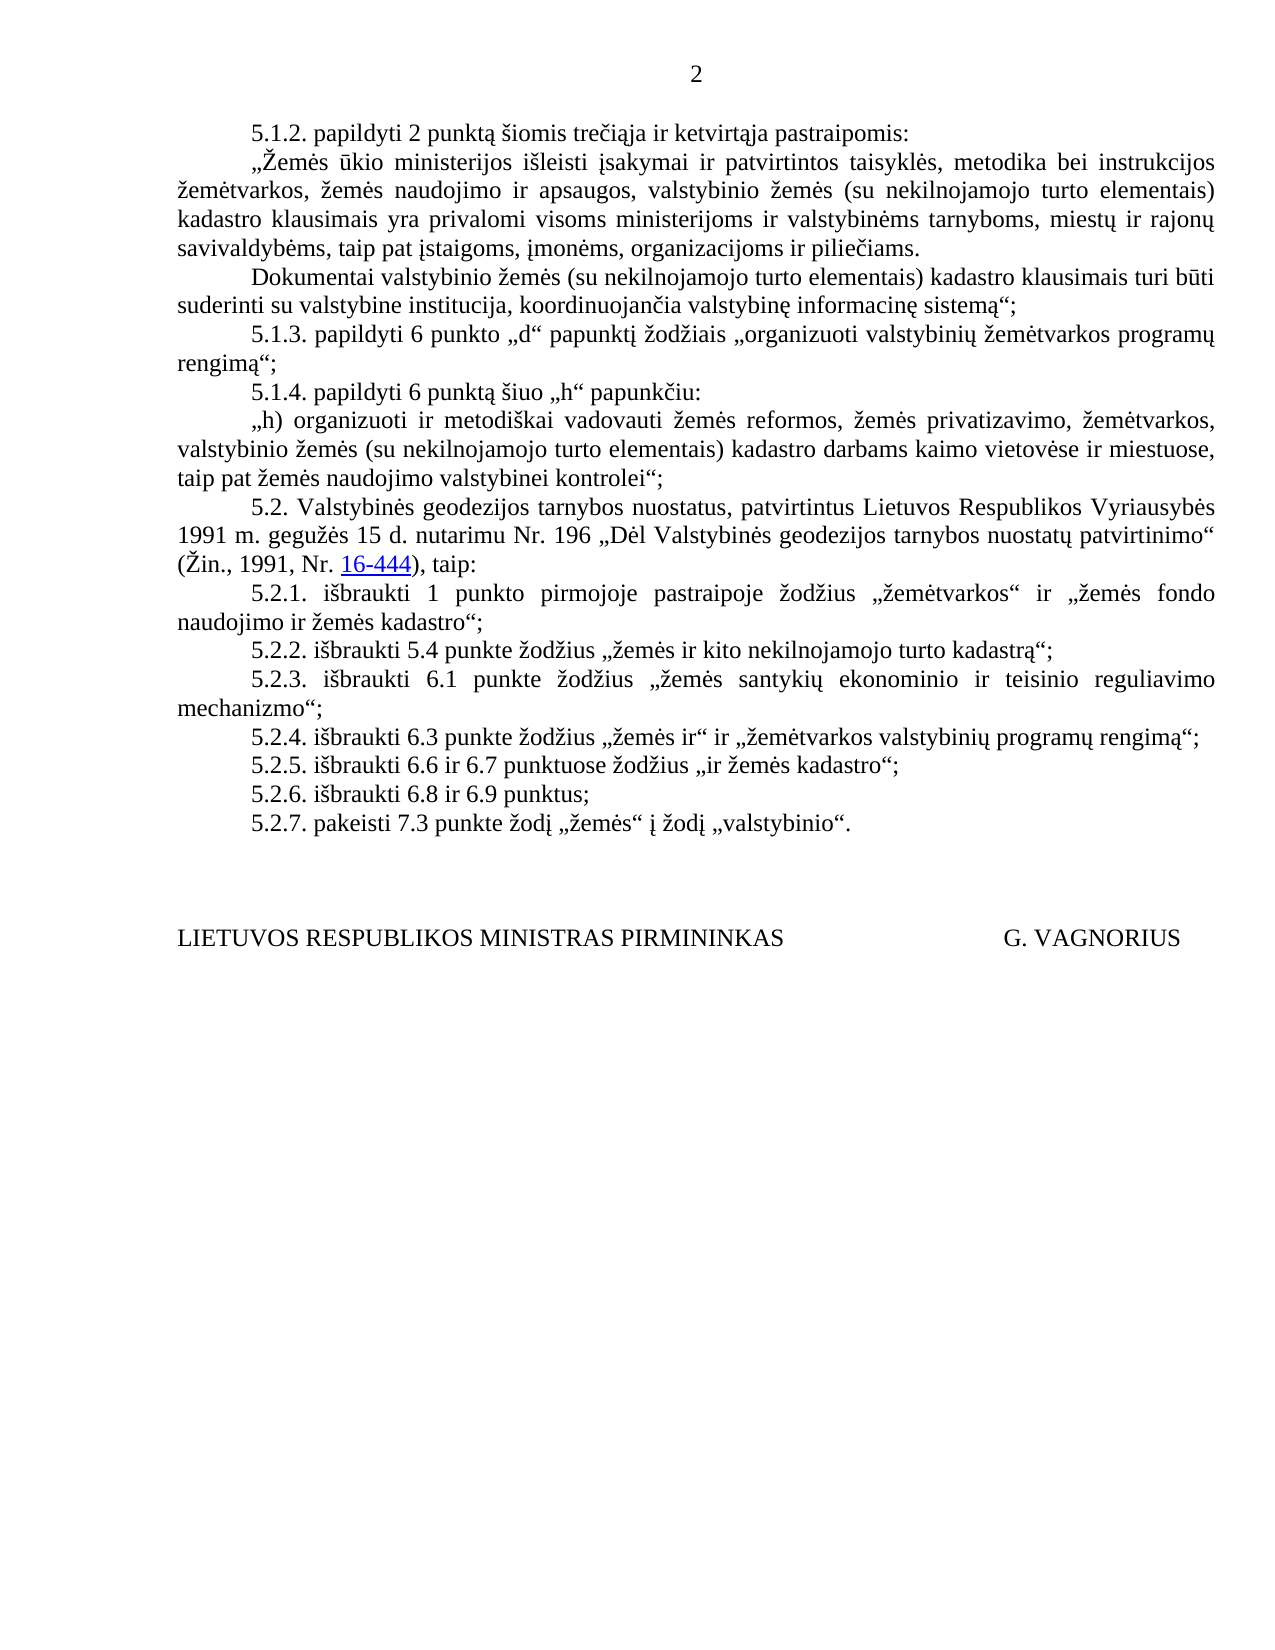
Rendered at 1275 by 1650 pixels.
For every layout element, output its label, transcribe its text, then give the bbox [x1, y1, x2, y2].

text 5.2.7. pakeisti 7.3 punkte žodį „žemės“ į žodį „valstybinio“. [177, 808, 1216, 837]
text 5.2.5. išbraukti 6.6 ir 6.7 punktuose žodžius „ir žemės kadastro“; [177, 751, 1216, 779]
text 5.2.4. išbraukti 6.3 punkte žodžius „žemės ir“ ir „žemėtvarkos valstybinių programų rengimą“; [177, 722, 1216, 751]
text LIETUVOS RESPUBLIKOS MINISTRAS PIRMININKAS G. VAGNORIUS [177, 923, 1216, 952]
text 5.2.1. išbraukti 1 punkto pirmojoje pastraipoje žodžius „žemėtvarkos“ ir „žemės fondo naudojimo ir žemės kadastro“; [177, 578, 1216, 636]
text 5.1.2. papildyti 2 punktą šiomis trečiąja ir ketvirtąja pastraipomis: [177, 118, 1216, 147]
text „Žemės ūkio ministerijos išleisti įsakymai ir patvirtintos taisyklės, metodika bei instrukcijos žemėtvarkos, žemės naudojimo ir apsaugos, valstybinio žemės (su nekilnojamojo turto elementais) kadastro klausimais yra privalomi visoms ministerijoms ir valstybinėms tarnyboms, miestų ir rajonų savivaldybėms, taip pat įstaigoms, įmonėms, organizacijoms ir piliečiams. [177, 147, 1216, 262]
text 5.2. Valstybinės geodezijos tarnybos nuostatus, patvirtintus Lietuvos Respublikos Vyriausybės 1991 m. gegužės 15 d. nutarimu Nr. 196 „Dėl Valstybinės geodezijos tarnybos nuostatų patvirtinimo“ (Žin., 1991, Nr. 16-444), taip: [177, 492, 1216, 578]
text 5.2.2. išbraukti 5.4 punkte žodžius „žemės ir kito nekilnojamojo turto kadastrą“; [177, 636, 1216, 664]
text Dokumentai valstybinio žemės (su nekilnojamojo turto elementais) kadastro klausimais turi būti suderinti su valstybine institucija, koordinuojančia valstybinę informacinę sistemą“; [177, 262, 1216, 319]
text 5.2.3. išbraukti 6.1 punkte žodžius „žemės santykių ekonominio ir teisinio reguliavimo mechanizmo“; [177, 664, 1216, 722]
text 5.1.4. papildyti 6 punktą šiuo „h“ papunkčiu: [177, 377, 1216, 406]
text „h) organizuoti ir metodiškai vadovauti žemės reformos, žemės privatizavimo, žemėtvarkos, valstybinio žemės (su nekilnojamojo turto elementais) kadastro darbams kaimo vietovėse ir miestuose, taip pat žemės naudojimo valstybinei kontrolei“; [177, 406, 1216, 492]
text 5.2.6. išbraukti 6.8 ir 6.9 punktus; [177, 779, 1216, 808]
text 5.1.3. papildyti 6 punkto „d“ papunktį žodžiais „organizuoti valstybinių žemėtvarkos programų rengimą“; [177, 319, 1216, 377]
